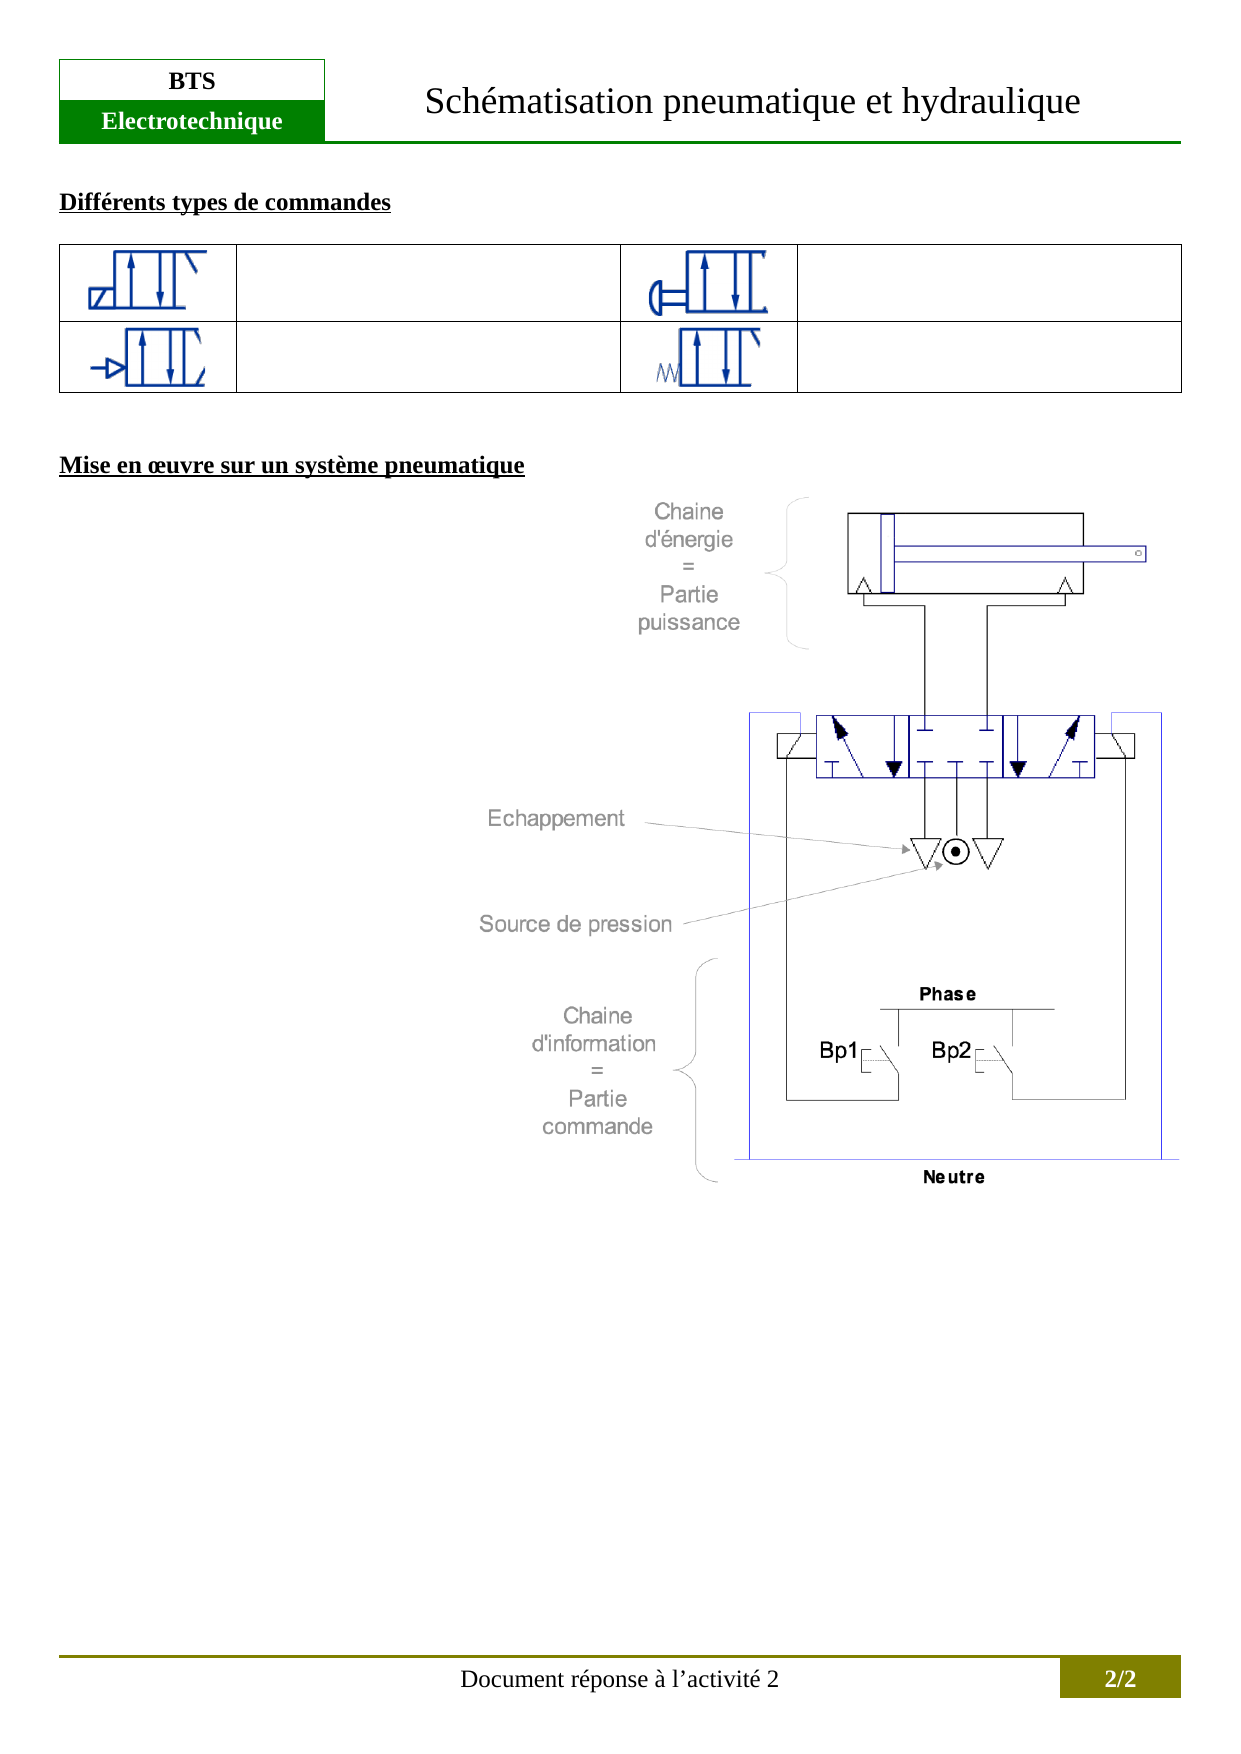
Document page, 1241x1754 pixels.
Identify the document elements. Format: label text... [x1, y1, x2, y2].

text Différents types de commandes [59, 187, 1181, 216]
table_header [60, 245, 236, 321]
table_header [237, 245, 620, 321]
table_header [621, 245, 797, 321]
table_cell [60, 322, 236, 392]
table_cell [798, 322, 1181, 392]
table_cell [621, 322, 797, 392]
text Mise en œuvre sur un système pneumatique [59, 450, 1181, 479]
table_header [798, 245, 1181, 321]
table_cell [237, 322, 620, 392]
